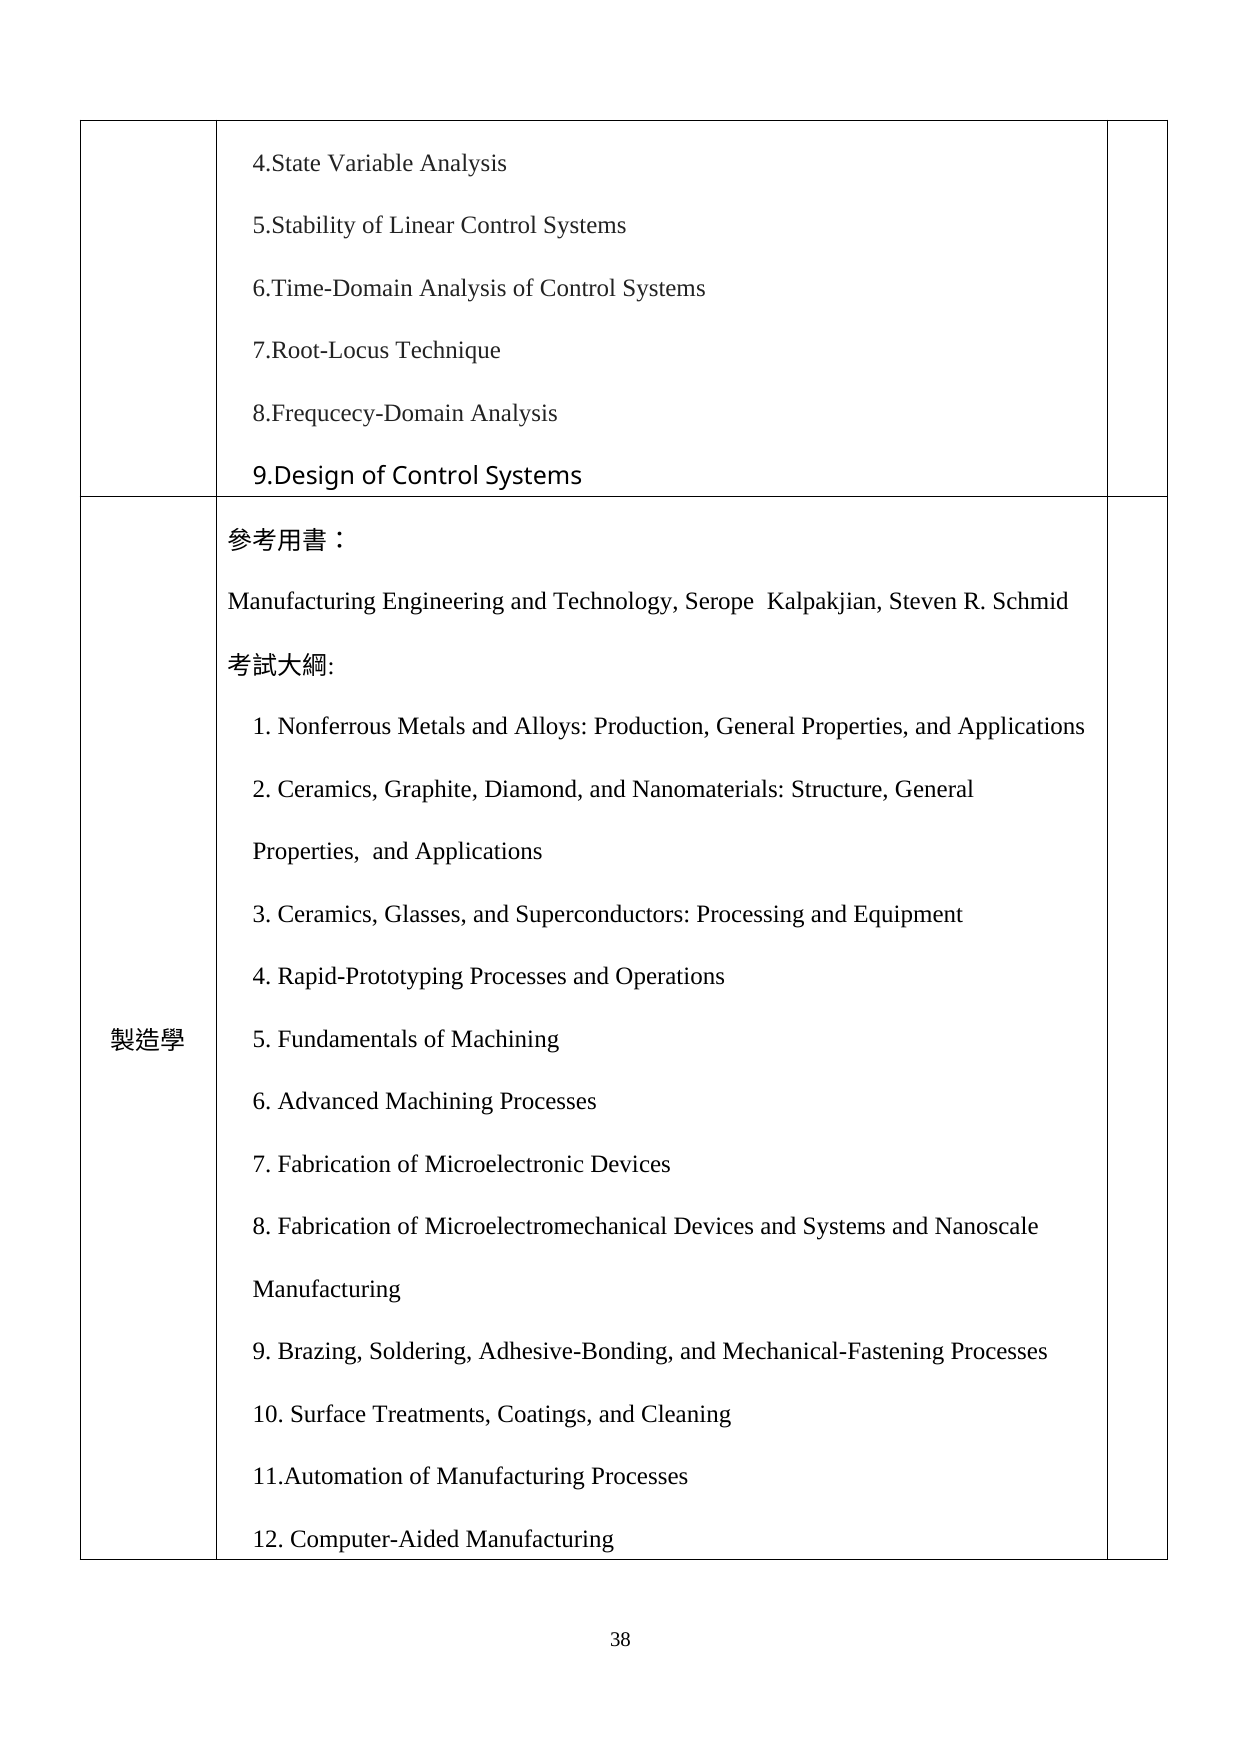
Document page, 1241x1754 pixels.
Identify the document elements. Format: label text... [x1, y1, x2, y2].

table_cell [81, 121, 216, 496]
table_cell 製造學 [81, 497, 216, 1559]
table_cell 參考用書： Manufacturing Engineering and Technology, Serope Kalpakjian, Steven R. Schmid 考試大綱: 1. Nonferrous Metals and Alloys: Production, General Properties, and Applications 2. Ceramics, Graphite, Diamond, and Nanomaterials: Structure, General Properties, and Applications 3. Ceramics, Glasses, and Superconductors: Processing and Equipment 4. Rapid-Prototyping Processes and Operations 5. Fundamentals of Machining 6. Advanced Machining Processes 7. Fabrication of Microelectronic Devices 8. Fabrication of Microelectromechanical Devices and Systems and Nanoscale Manufacturing 9. Brazing, Soldering, Adhesive-Bonding, and Mechanical-Fastening Processes 10. Surface Treatments, Coatings, and Cleaning 11.Automation of Manufacturing Processes 12. Computer-Aided Manufacturing [217, 497, 1107, 1559]
table_cell [1108, 497, 1167, 1559]
table_cell 4.State Variable Analysis 5.Stability of Linear Control Systems 6.Time-Domain Analysis of Control Systems 7.Root-Locus Technique 8.Frequcecy-Domain Analysis 9.Design of Control Systems [217, 121, 1107, 496]
table_cell [1108, 121, 1167, 496]
